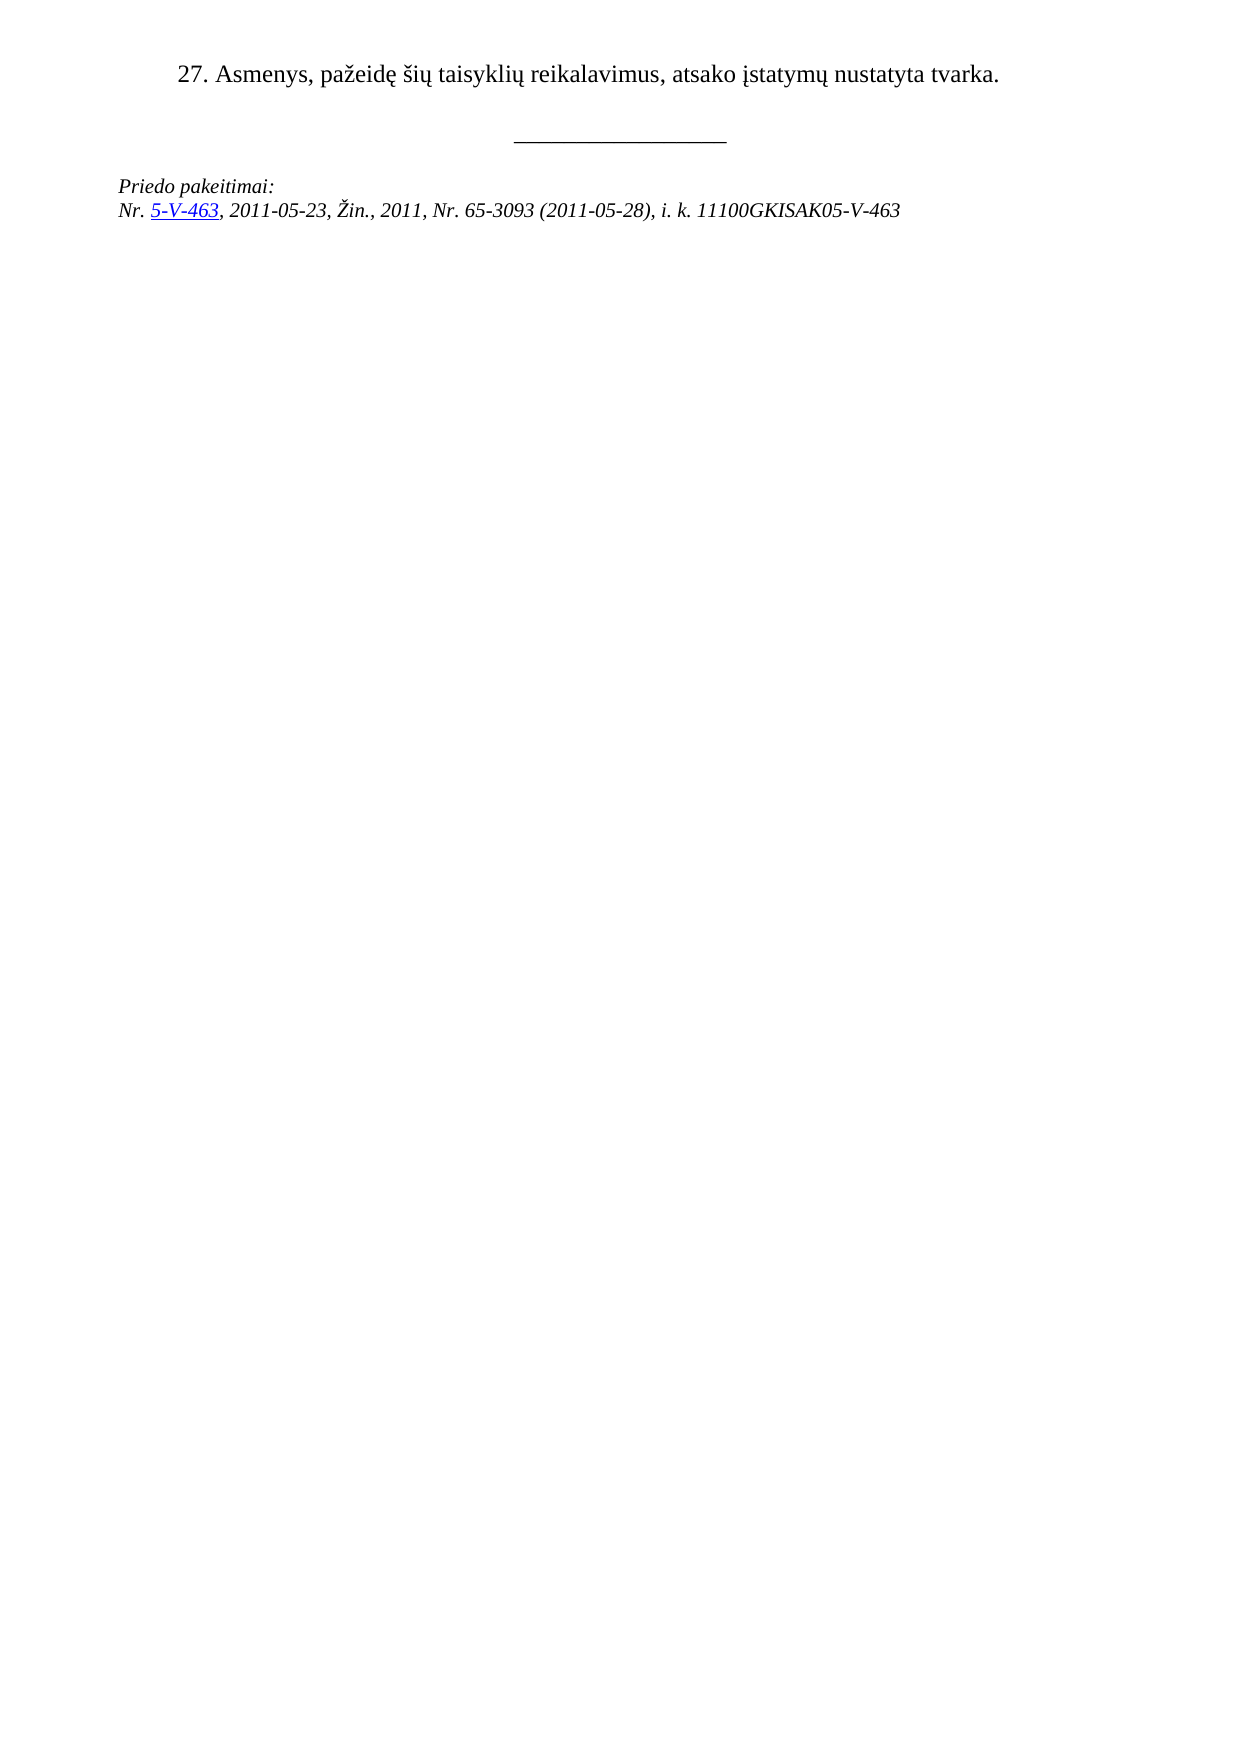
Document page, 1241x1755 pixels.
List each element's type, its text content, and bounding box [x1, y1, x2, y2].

text 27. Asmenys, pažeidę šių taisyklių reikalavimus, atsako įstatymų nustatyta tvarka. [118, 59, 1122, 88]
text _________________ [118, 117, 1122, 145]
text Nr. 5-V-463, 2011-05-23, Žin., 2011, Nr. 65-3093 (2011-05-28), i. k. 11100GKISAK05-V-463 [118, 198, 1122, 222]
text Priedo pakeitimai: [118, 174, 1122, 198]
